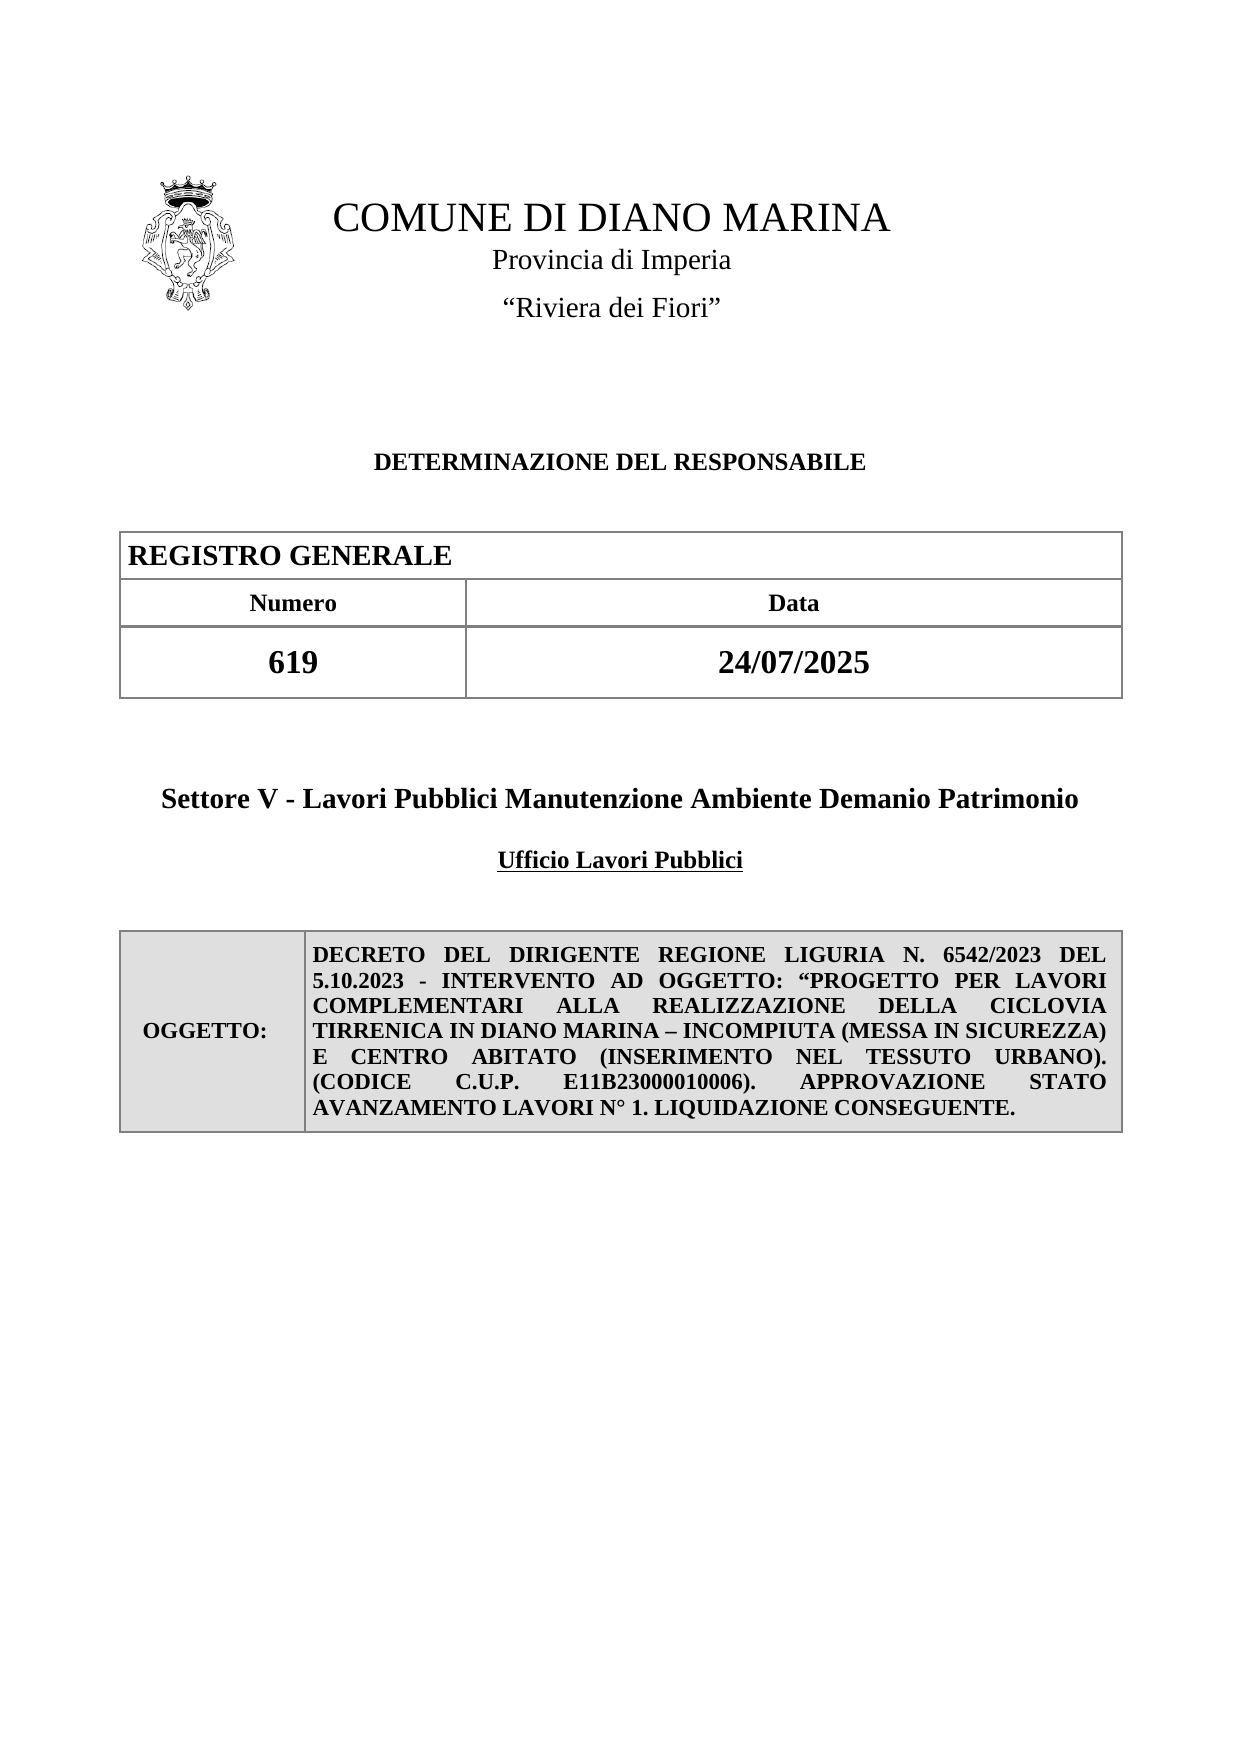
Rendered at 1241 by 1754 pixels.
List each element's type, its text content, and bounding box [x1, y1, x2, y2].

table_header OGGETTO: [121, 932, 304, 1131]
table_cell Data [467, 580, 1121, 625]
text DETERMINAZIONE DEL RESPONSABILE [118, 448, 1122, 475]
text Settore V - Lavori Pubblici Manutenzione Ambiente Demanio Patrimonio [118, 782, 1122, 814]
table_cell 24/07/2025 [467, 628, 1121, 697]
table_header REGISTRO GENERALE [121, 533, 1121, 578]
table_header DECRETO DEL DIRIGENTE REGIONE LIGURIA N. 6542/2023 DEL 5.10.2023 - INTERVENTO AD OGGETTO: “PROGETTO PER LAVORI COMPLEMENTARI ALLA REALIZZAZIONE DELLA CICLOVIA TIRRENICA IN DIANO MARINA – INCOMPIUTA (MESSA IN SICUREZZA) E CENTRO ABITATO (INSERIMENTO NEL TESSUTO URBANO). (CODICE C.U.P. E11B23000010006). APPROVAZIONE STATO AVANZAMENTO LAVORI N° 1. LIQUIDAZIONE CONSEGUENTE. [306, 932, 1121, 1131]
table_cell 619 [121, 628, 465, 697]
table_cell Numero [121, 580, 465, 625]
picture [130, 171, 250, 320]
text Ufficio Lavori Pubblici [118, 847, 1122, 874]
